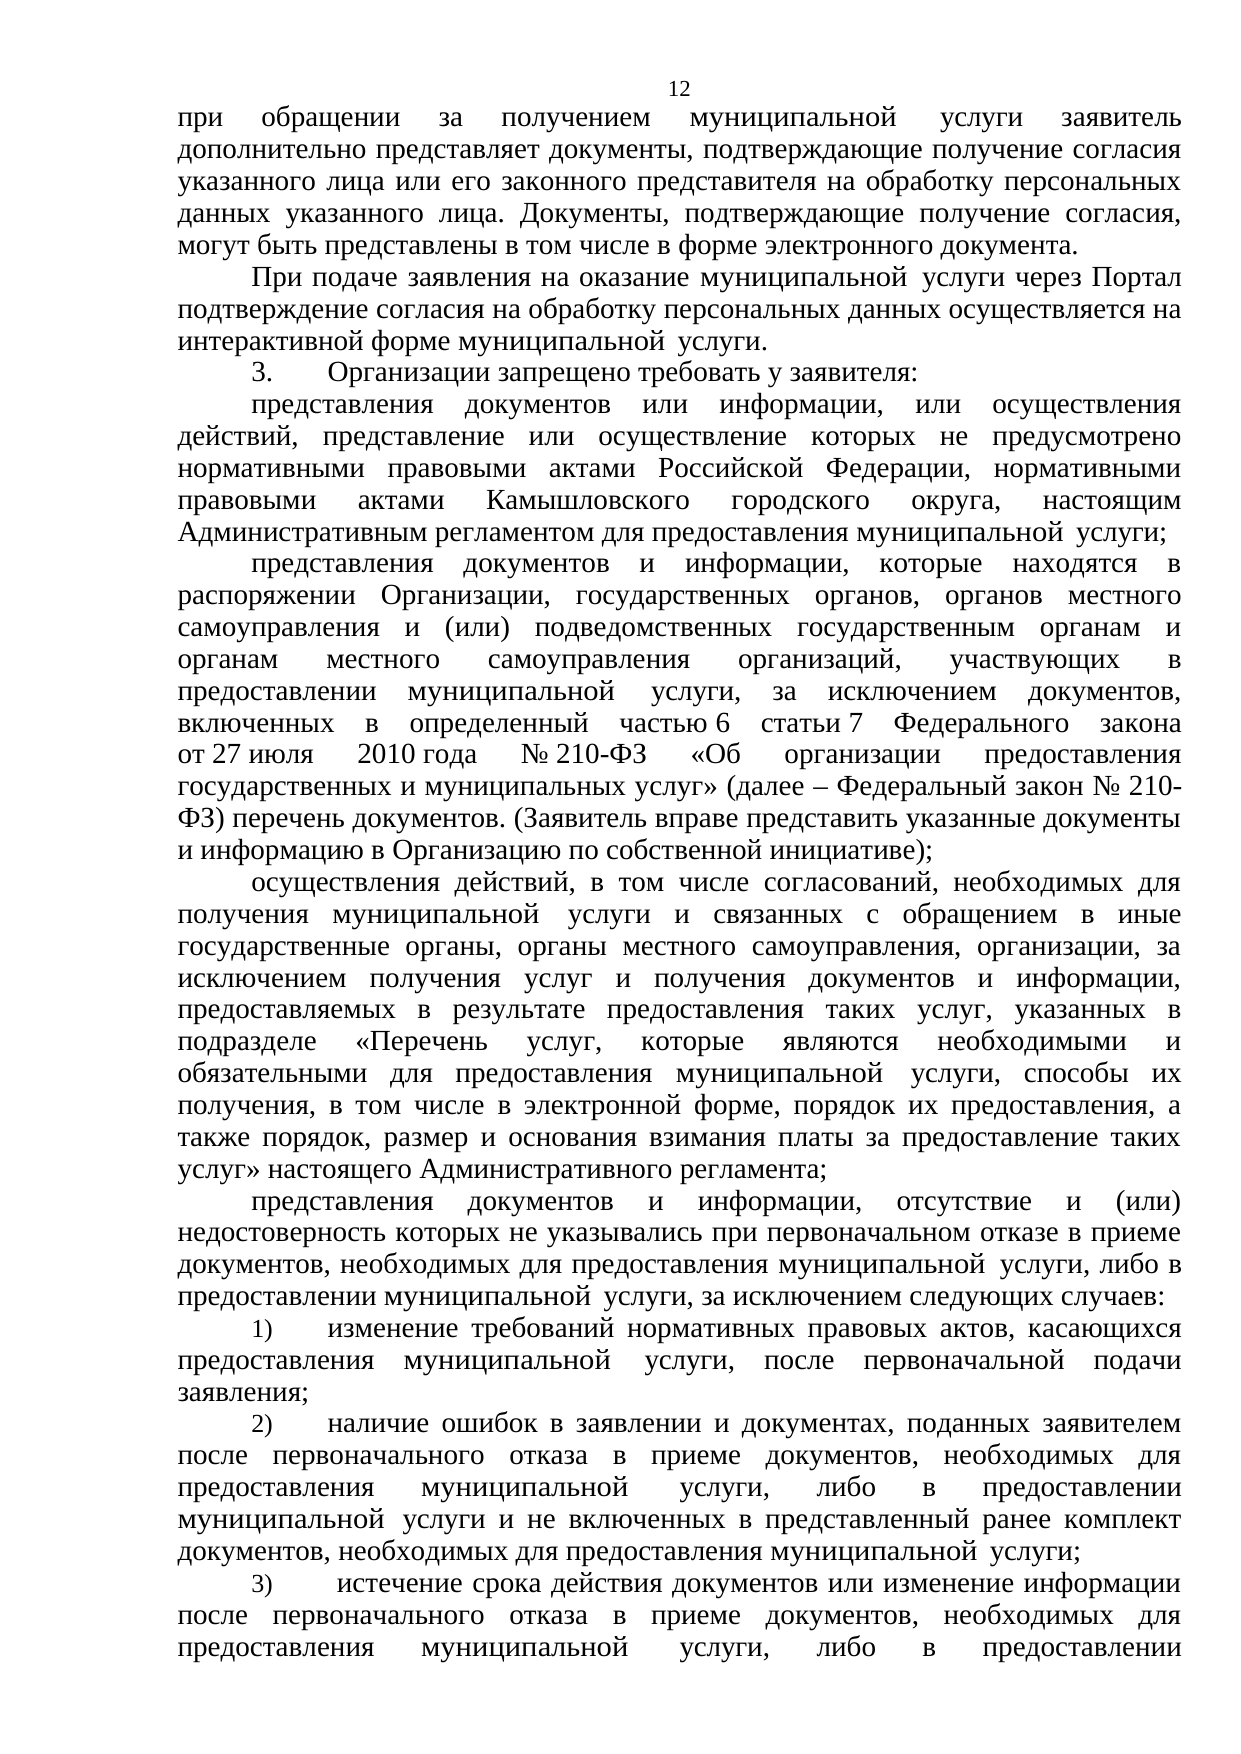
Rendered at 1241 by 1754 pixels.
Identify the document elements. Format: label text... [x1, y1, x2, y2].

text При подаче заявления на оказание муниципальной услуги через Портал подтверждение согласия на обработку персональных данных осуществляется на интерактивной форме муниципальной услуги. [177, 261, 1182, 356]
list изменение требований нормативных правовых актов, касающихся предоставления муниципальной услуги, после первоначальной подачи заявления; [177, 1312, 1182, 1407]
list истечение срока действия документов или изменение информации после первоначального отказа в приеме документов, необходимых для предоставления муниципальной услуги, либо в предоставлении [177, 1567, 1182, 1662]
list наличие ошибок в заявлении и документах, поданных заявителем после первоначального отказа в приеме документов, необходимых для предоставления муниципальной услуги, либо в предоставлении муниципальной услуги и не включенных в представленный ранее комплект документов, необходимых для предоставления муниципальной услуги; [177, 1407, 1182, 1567]
text представления документов или информации, или осуществления действий, представление или осуществление которых не предусмотрено нормативными правовыми актами Российской Федерации, нормативными правовыми актами Камышловского городского округа, настоящим Административным регламентом для предоставления муниципальной услуги; [177, 388, 1182, 547]
list при обращении за получением муниципальной услуги заявитель дополнительно представляет документы, подтверждающие получение согласия указанного лица или его законного представителя на обработку персональных данных указанного лица. Документы, подтверждающие получение согласия, могут быть представлены в том числе в форме электронного документа. [177, 101, 1182, 261]
text представления документов и информации, которые находятся в распоряжении Организации, государственных органов, органов местного самоуправления и (или) подведомственных государственным органам и органам местного самоуправления организаций, участвующих в предоставлении муниципальной услуги, за исключением документов, включенных в определенный частью 6 статьи 7 Федерального закона от 27 июля 2010 года № 210-ФЗ «Об организации предоставления государственных и муниципальных услуг» (далее – Федеральный закон № 210-ФЗ) перечень документов. (Заявитель вправе представить указанные документы и информацию в Организацию по собственной инициативе); [177, 547, 1182, 866]
text представления документов и информации, отсутствие и (или) недостоверность которых не указывались при первоначальном отказе в приеме документов, необходимых для предоставления муниципальной услуги, либо в предоставлении муниципальной услуги, за исключением следующих случаев: [177, 1184, 1182, 1312]
text осуществления действий, в том числе согласований, необходимых для получения муниципальной услуги и связанных с обращением в иные государственные органы, органы местного самоуправления, организации, за исключением получения услуг и получения документов и информации, предоставляемых в результате предоставления таких услуг, указанных в подразделе «Перечень услуг, которые являются необходимыми и обязательными для предоставления муниципальной услуги, способы их получения, в том числе в электронной форме, порядок их предоставления, а также порядок, размер и основания взимания платы за предоставление таких услуг» настоящего Административного регламента; [177, 866, 1182, 1184]
list Организации запрещено требовать у заявителя: [177, 356, 1182, 388]
